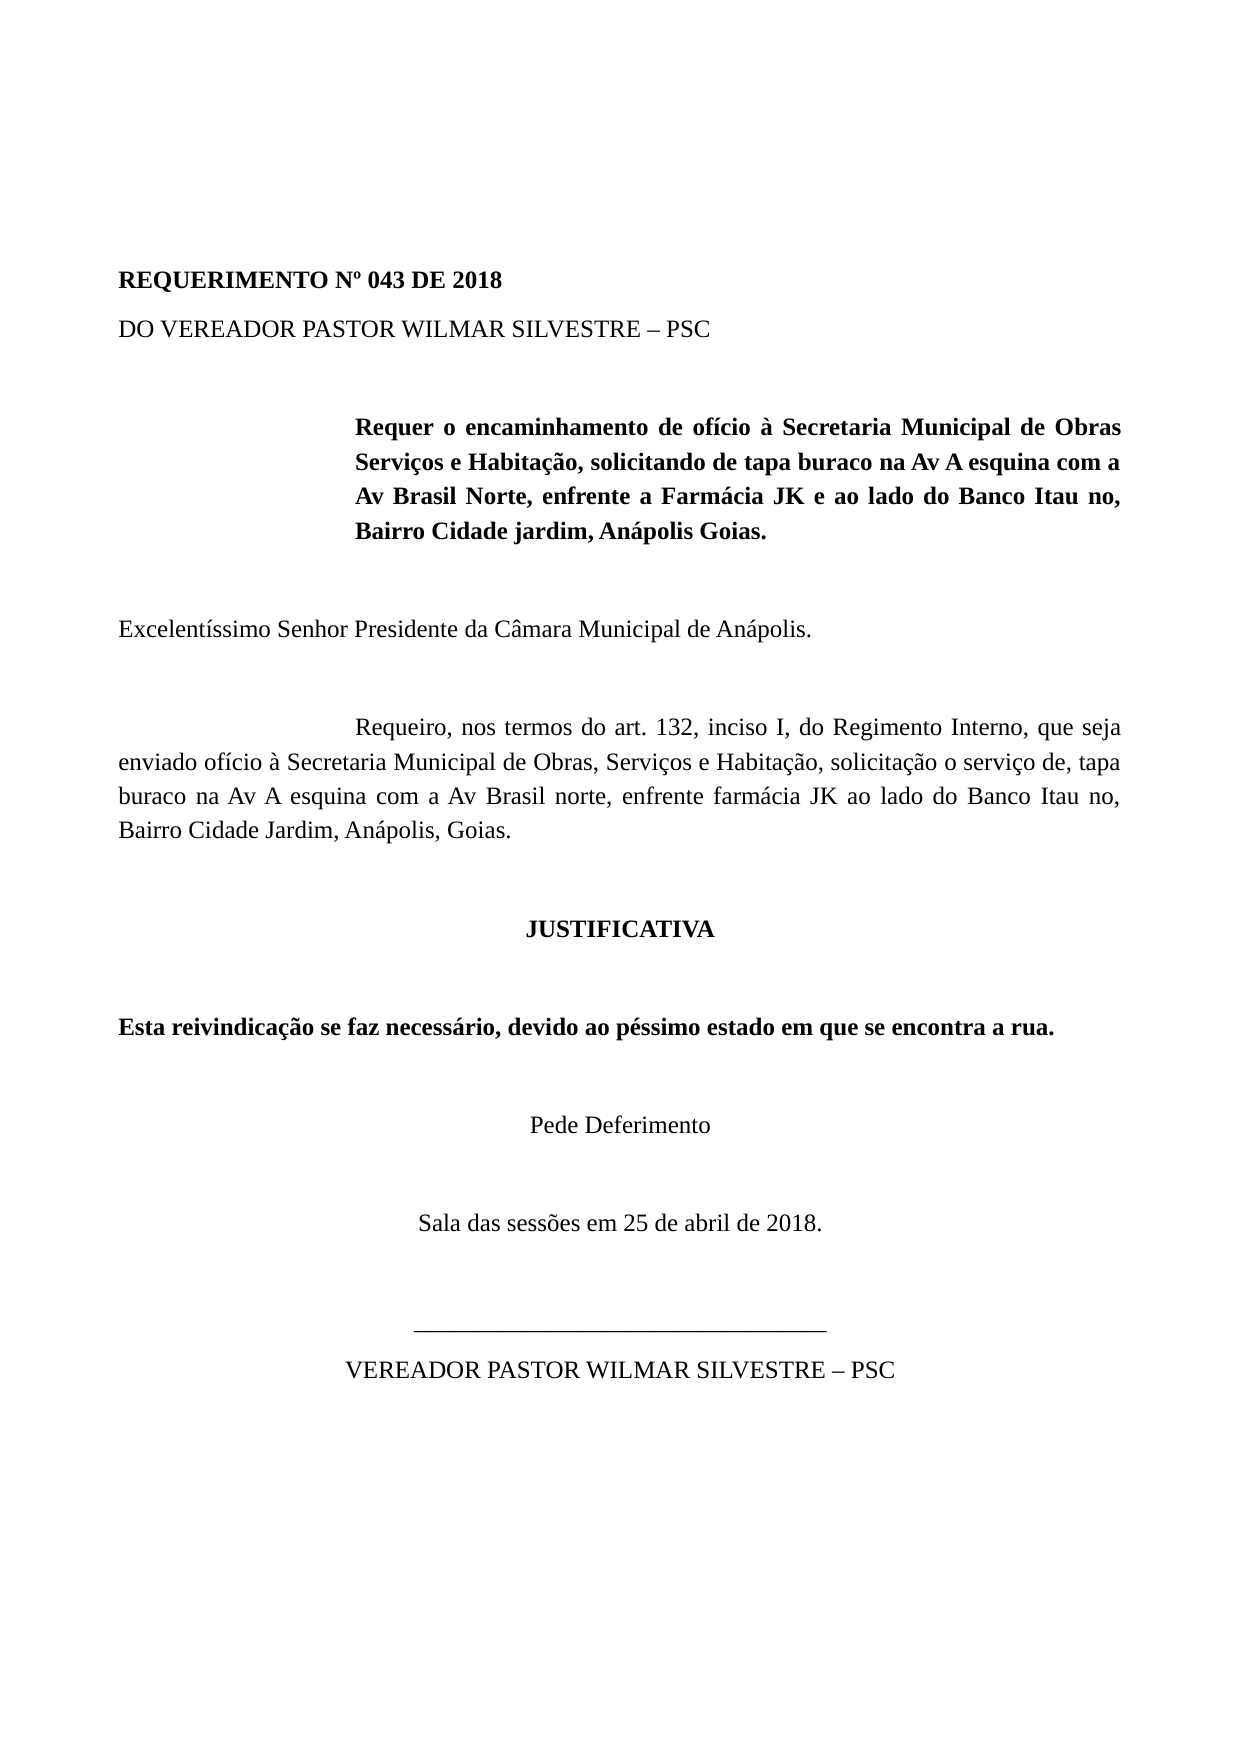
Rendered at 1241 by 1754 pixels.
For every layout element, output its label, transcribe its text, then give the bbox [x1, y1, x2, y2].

text JUSTIFICATIVA [118, 914, 1122, 942]
text Excelentíssimo Senhor Presidente da Câmara Municipal de Anápolis. [118, 614, 1122, 643]
text Requeiro, nos termos do art. 132, inciso I, do Regimento Interno, que seja enviado ofício à Secretaria Municipal de Obras, Serviços e Habitação, solicitação o serviço de, tapa buraco na Av A esquina com a Av Brasil norte, enfrente farmácia JK ao lado do Banco Itau no, Bairro Cidade Jardim, Anápolis, Goias. [118, 712, 1122, 844]
text _________________________________ [118, 1306, 1122, 1335]
text DO VEREADOR PASTOR WILMAR SILVESTRE – PSC [118, 314, 1122, 343]
text Esta reivindicação se faz necessário, devido ao péssimo estado em que se encontra a rua. [118, 1012, 1122, 1041]
text Pede Deferimento [118, 1110, 1122, 1139]
text Sala das sessões em 25 de abril de 2018. [118, 1208, 1122, 1237]
text REQUERIMENTO Nº 043 DE 2018 [118, 265, 1122, 294]
text VEREADOR PASTOR WILMAR SILVESTRE – PSC [118, 1355, 1122, 1384]
text Requer o encaminhamento de ofício à Secretaria Municipal de Obras Serviços e Habitação, solicitando de tapa buraco na Av A esquina com a Av Brasil Norte, enfrente a Farmácia JK e ao lado do Banco Itau no, Bairro Cidade jardim, Anápolis Goias. [355, 412, 1122, 545]
